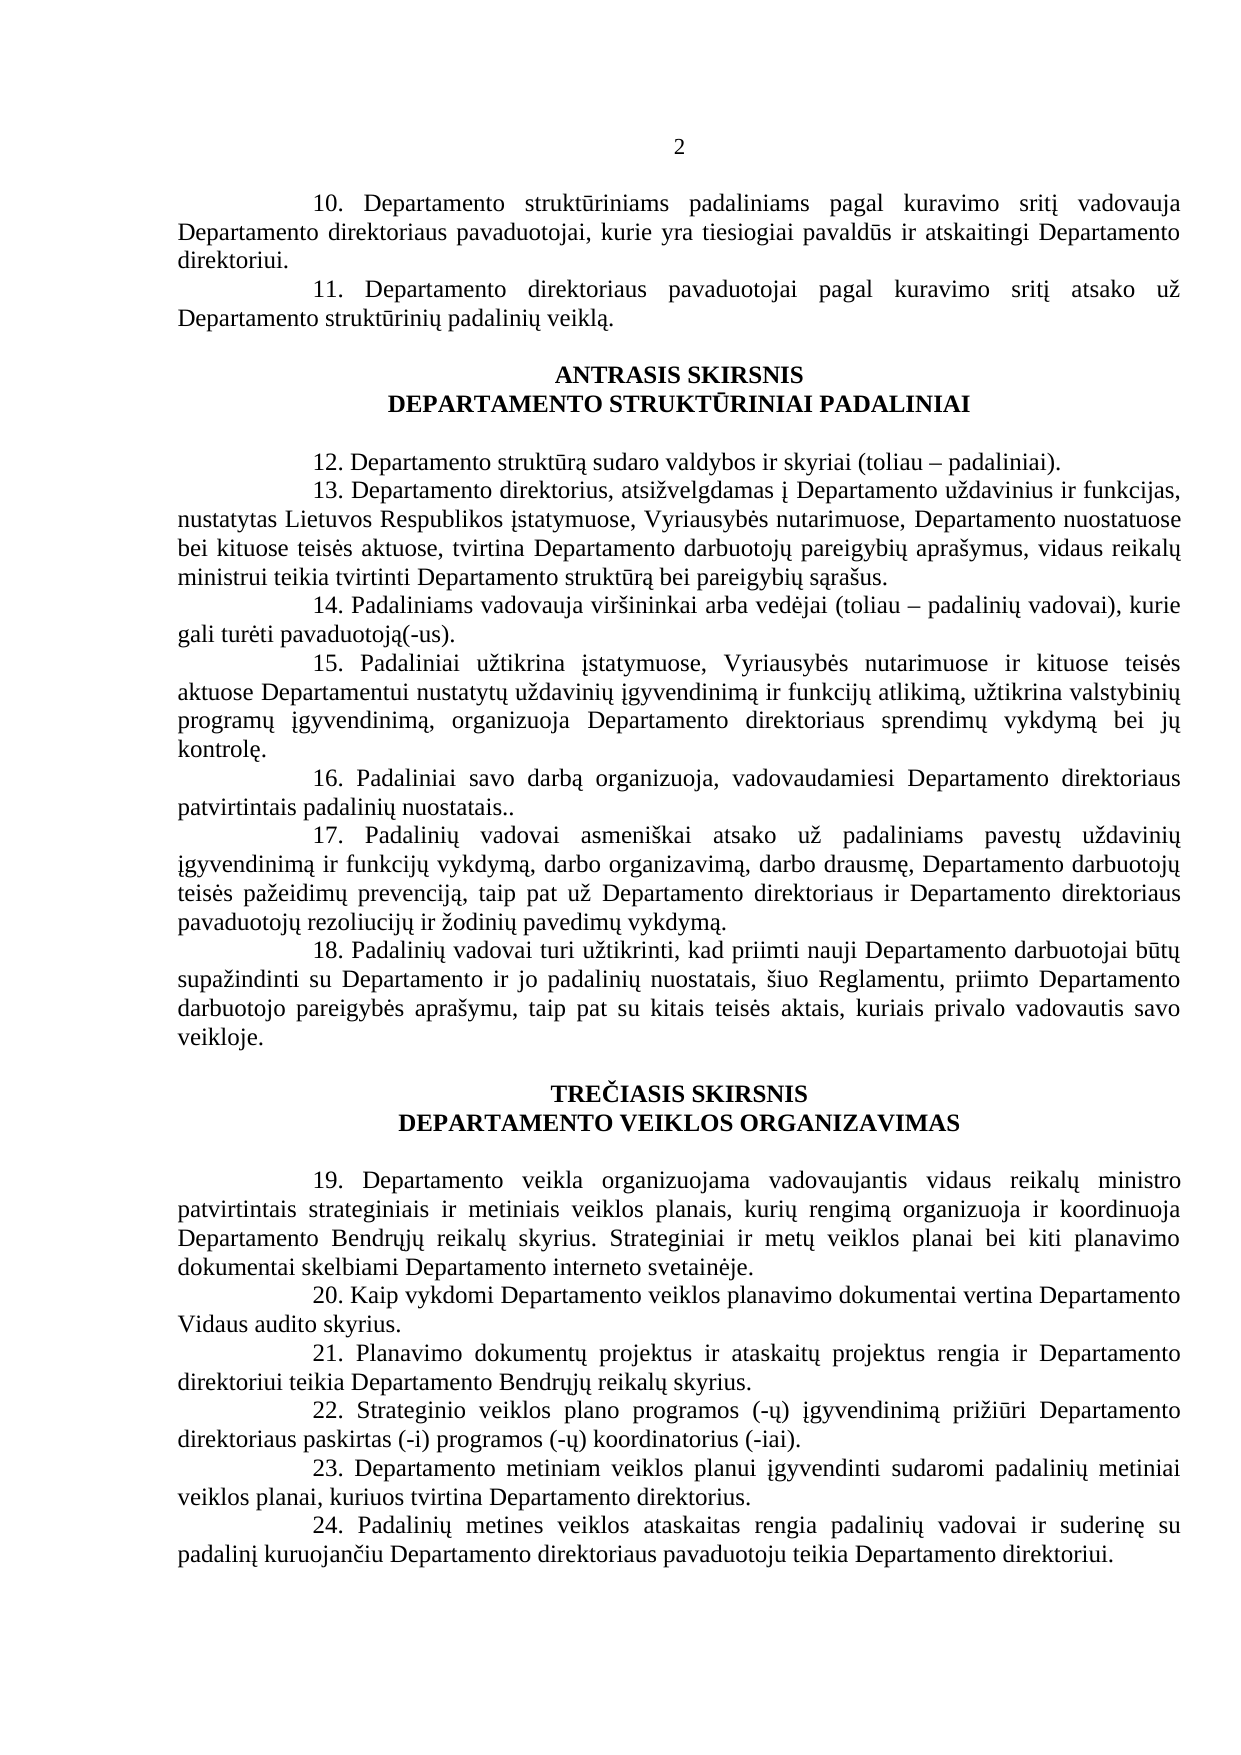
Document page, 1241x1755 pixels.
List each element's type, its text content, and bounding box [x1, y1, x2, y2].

text 13. Departamento direktorius, atsižvelgdamas į departamento uždavinius ir funkcijas, nustatytas Lietuvos Respublikos įstatymuose, Vyriausybės nutarimuose, departamento nuostatuose bei kituose teisės aktuose, tvirtina departamento darbuotojų pareigybių aprašymus, vidaus reikalų ministrui teikia tvirtinti departamento struktūrą bei pareigybių sąrašus. [177, 476, 1181, 591]
text 16. Padaliniai savo darbą organizuoja, vadovaudamiesi Departamento direktoriaus patvirtintais padalinių nuostatais.. [177, 763, 1181, 821]
text 19. Departamento veikla organizuojama vadovaujantis vidaus reikalų ministro patvirtintais strateginiais ir metiniais veiklos planais, kurių rengimą organizuoja ir koordinuoja Departamento Bendrųjų reikalų skyrius. Strateginiai ir metų veiklos planai bei kiti planavimo dokumentai skelbiami Departamento interneto svetainėje. [177, 1166, 1181, 1281]
text 12. Departamento struktūrą sudaro valdybos ir skyriai (toliau – padaliniai). [177, 447, 1181, 476]
text 23. Departamento metiniam veiklos planui įgyvendinti sudaromi padalinių metiniai veiklos planai, kuriuos tvirtina Departamento direktorius. [177, 1453, 1181, 1511]
text ANTRASIS SKIRSNIS [177, 361, 1181, 389]
text 17. Padalinių vadovai asmeniškai atsako už padaliniams pavestų uždavinių įgyvendinimą ir funkcijų vykdymą, darbo organizavimą, darbo drausmę, Departamento darbuotojų teisės pažeidimų prevenciją, taip pat už departamento direktoriaus ir Departamento direktoriaus pavaduotojų rezoliucijų ir žodinių pavedimų vykdymą. [177, 821, 1181, 936]
text TREČIASIS SKIRSNIS [177, 1079, 1181, 1108]
text 22. Strateginio veiklos plano programos (-ų) įgyvendinimą prižiūri Departamento direktoriaus paskirtas (-i) programos (-ų) koordinatorius (-iai). [177, 1396, 1181, 1453]
text DEPARTAMENTO VEIKLOS ORGANIZAVIMAS [177, 1108, 1181, 1137]
text 10. Departamento struktūriniams padaliniams pagal kuravimo sritį vadovauja departamento direktoriaus pavaduotojai, kurie yra tiesiogiai pavaldūs ir atskaitingi Departamento direktoriui. [177, 188, 1181, 274]
text 18. Padalinių vadovai turi užtikrinti, kad priimti nauji Departamento darbuotojai būtų supažindinti su departamento ir jo padalinių nuostatais, šiuo Reglamentu, priimto Departamento darbuotojo pareigybės aprašymu, taip pat su kitais teisės aktais, kuriais privalo vadovautis savo veikloje. [177, 936, 1181, 1051]
text 11. Departamento direktoriaus pavaduotojai pagal kuravimo sritį atsako už departamento struktūrinių padalinių veiklą. [177, 274, 1181, 332]
text 21. Planavimo dokumentų projektus ir ataskaitų projektus rengia ir Departamento direktoriui teikia Departamento Bendrųjų reikalų skyrius. [177, 1338, 1181, 1396]
text 24. Padalinių metines veiklos ataskaitas rengia padalinių vadovai ir suderinę su padalinį kuruojančiu Departamento direktoriaus pavaduotoju teikia Departamento direktoriui. [177, 1511, 1181, 1568]
text 20. Kaip vykdomi Departamento veiklos planavimo dokumentai vertina Departamento Vidaus audito skyrius. [177, 1281, 1181, 1338]
text 14. Padaliniams vadovauja viršininkai arba vedėjai (toliau – padalinių vadovai), kurie gali turėti pavaduotoją(-us). [177, 591, 1181, 648]
text DEPARTAMENTO STRUKTŪRINIAI PADALINIAI [177, 389, 1181, 418]
text 15. Padaliniai užtikrina įstatymuose, Vyriausybės nutarimuose ir kituose teisės aktuose departamentui nustatytų uždavinių įgyvendinimą ir funkcijų atlikimą, užtikrina valstybinių programų įgyvendinimą, organizuoja departamento direktoriaus sprendimų vykdymą bei jų kontrolę. [177, 648, 1181, 763]
